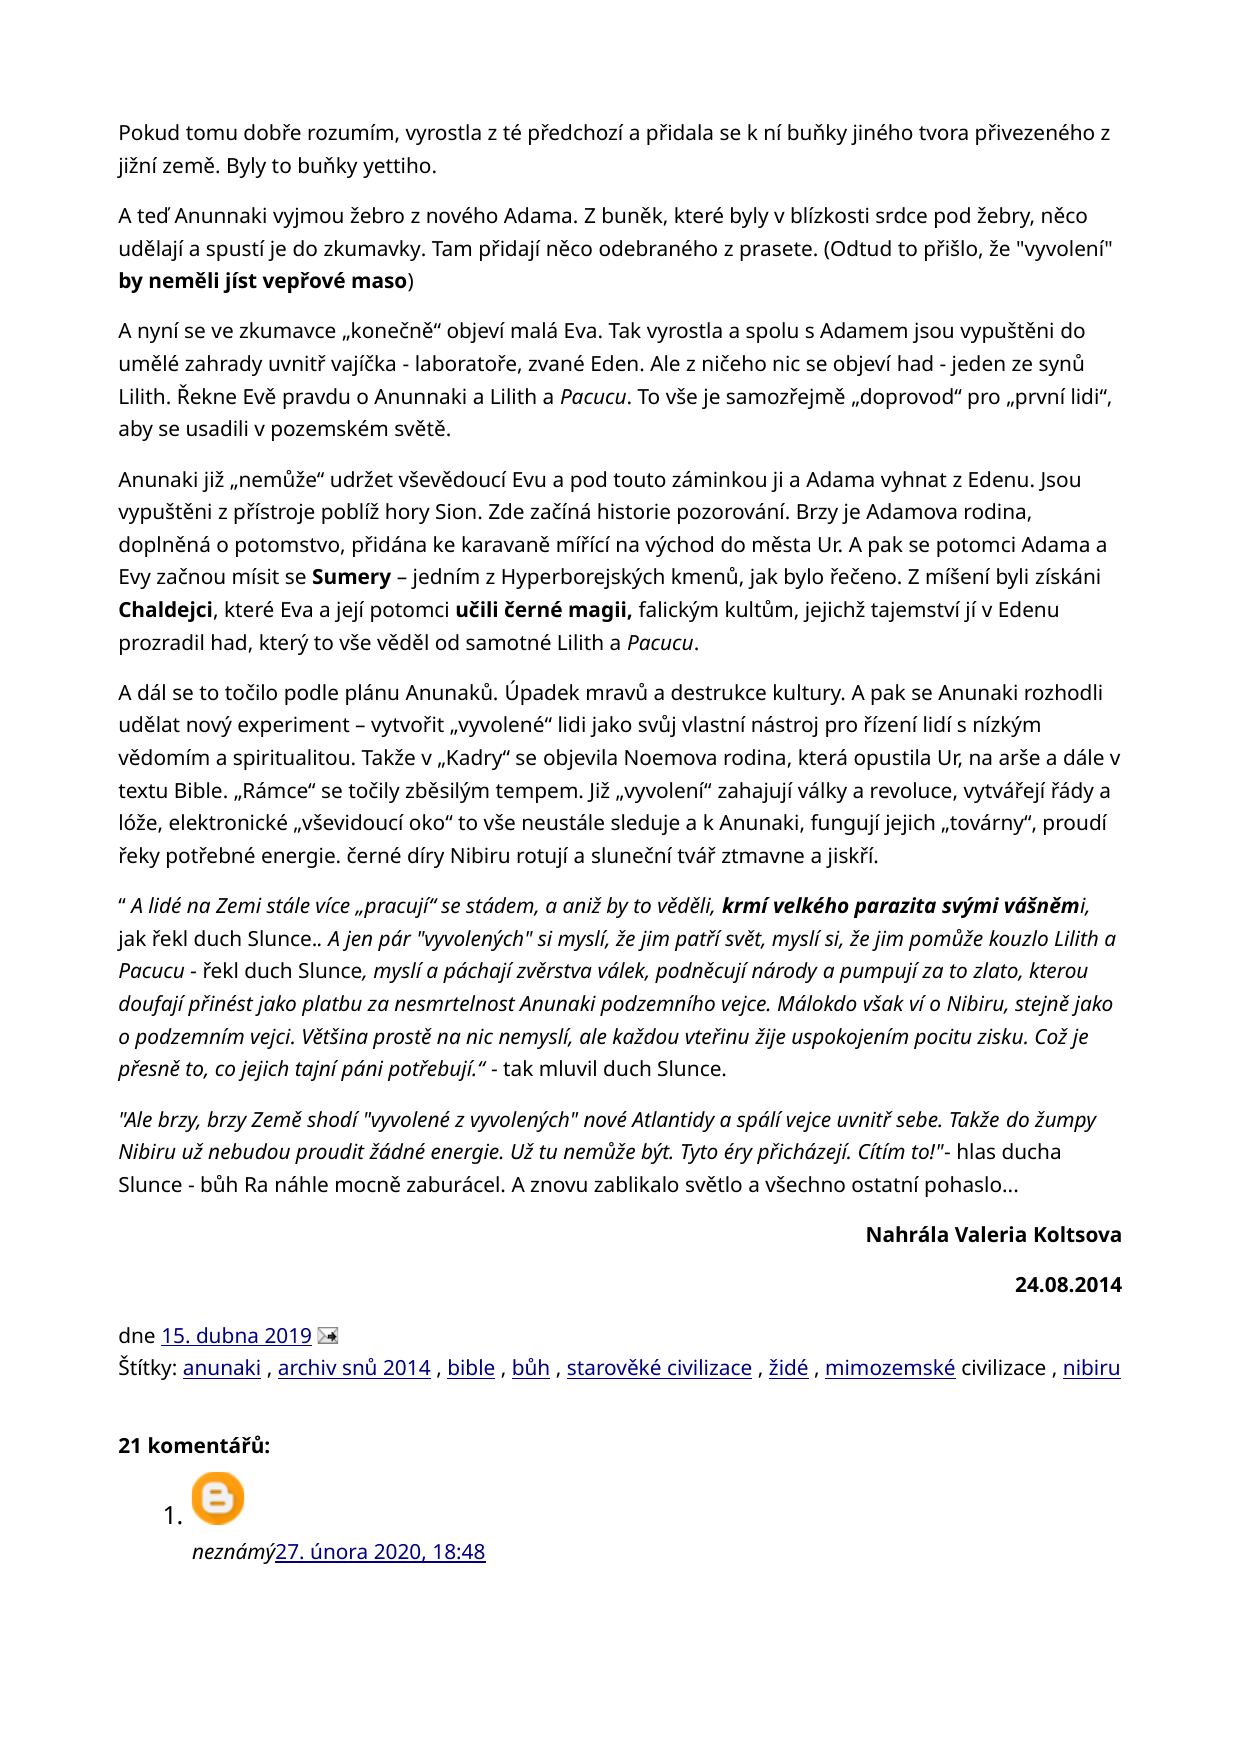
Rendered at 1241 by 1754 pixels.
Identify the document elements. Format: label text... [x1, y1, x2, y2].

text “ A lidé na Zemi stále více „pracují“ se stádem, a aniž by to věděli, krmí velkého parazita svými vášněmi, jak řekl duch Slunce.. A jen pár "vyvolených" si myslí, že jim patří svět, myslí si, že jim pomůže kouzlo Lilith a Pacucu - řekl duch Slunce, myslí a páchají zvěrstva válek, podněcují národy a pumpují za to zlato, kterou doufají přinést jako platbu za nesmrtelnost Anunaki podzemního vejce. Málokdo však ví o Nibiru, stejně jako o podzemním vejci. Většina prostě na nic nemyslí, ale každou vteřinu žije uspokojením pocitu zisku. Což je přesně to, co jejich tajní páni potřebují.“ - tak mluvil duch Slunce. [118, 891, 1122, 1083]
text 24.08.2014 [118, 1271, 1122, 1299]
text Anunaki již „nemůže“ udržet vševědoucí Evu a pod touto záminkou ji a Adama vyhnat z Edenu. Jsou vypuštěni z přístroje poblíž hory Sion. Zde začíná historie pozorování. Brzy je Adamova rodina, doplněná o potomstvo, přidána ke karavaně mířící na východ do města Ur. A pak se potomci Adama a Evy začnou mísit se Sumery – jedním z Hyperborejských kmenů, jak bylo řečeno. Z míšení byli získáni Chaldejci, které Eva a její potomci učili černé magii, falickým kultům, jejichž tajemství jí v Edenu prozradil had, který to vše věděl od samotné Lilith a Pacucu. [118, 465, 1122, 656]
text A dál se to točilo podle plánu Anunaků. Úpadek mravů a destrukce kultury. A pak se Anunaki rozhodli udělat nový experiment – vytvořit „vyvolené“ lidi jako svůj vlastní nástroj pro řízení lidí s nízkým vědomím a spiritualitou. Takže v „Kadry“ se objevila Noemova rodina, která opustila Ur, na arše a dále v textu Bible. „Rámce“ se točily zběsilým tempem. Již „vyvolení“ zahajují války a revoluce, vytvářejí řády a lóže, elektronické „vševidoucí oko“ to vše neustále sleduje a k Anunaki, fungují jejich „továrny“, proudí řeky potřebné energie. černé díry Nibiru rotují a sluneční tvář ztmavne a jiskří. [118, 678, 1122, 869]
text A nyní se ve zkumavce „konečně“ objeví malá Eva. Tak vyrostla a spolu s Adamem jsou vypuštěni do umělé zahrady uvnitř vajíčka - laboratoře, zvané Eden. Ale z ničeho nic se objeví had - jeden ze synů Lilith. Řekne Evě pravdu o Anunnaki a Lilith a Pacucu. To vše je samozřejmě „doprovod“ pro „první lidi“, aby se usadili v pozemském světě. [118, 317, 1122, 443]
text Pokud tomu dobře rozumím, vyrostla z té předchozí a přidala se k ní buňky jiného tvora přivezeného z jižní země. Byly to buňky yettiho. [118, 118, 1122, 179]
picture [317, 1327, 339, 1344]
text Nahrála Valeria Koltsova [118, 1220, 1122, 1249]
subtitle 21 komentářů: [118, 1431, 1122, 1459]
text A teď Anunnaki vyjmou žebro z nového Adama. Z buněk, které byly v blízkosti srdce pod žebry, něco udělají a spustí je do zkumavky. Tam přidají něco odebraného z prasete. (Odtud to přišlo, že "vyvolení" by neměli jíst vepřové maso) [118, 201, 1122, 295]
text "Ale brzy, brzy Země shodí "vyvolené z vyvolených" nové Atlantidy a spálí vejce uvnitř sebe. Takže do žumpy Nibiru už nebudou proudit žádné energie. Už tu nemůže být. Tyto éry přicházejí. Cítím to!"- hlas ducha Slunce - bůh Ra náhle mocně zaburácel. A znovu zablikalo světlo a všechno ostatní pohaslo... [118, 1105, 1122, 1198]
picture [191, 1472, 245, 1525]
text dne 15. dubna 2019 [118, 1321, 1122, 1349]
text Štítky: anunaki , archiv snů 2014 , bible , bůh , starověké civilizace , židé , mimozemské civilizace , nibiru [118, 1353, 1122, 1382]
text neznámý27. února 2020, 18:48 [192, 1537, 1122, 1565]
